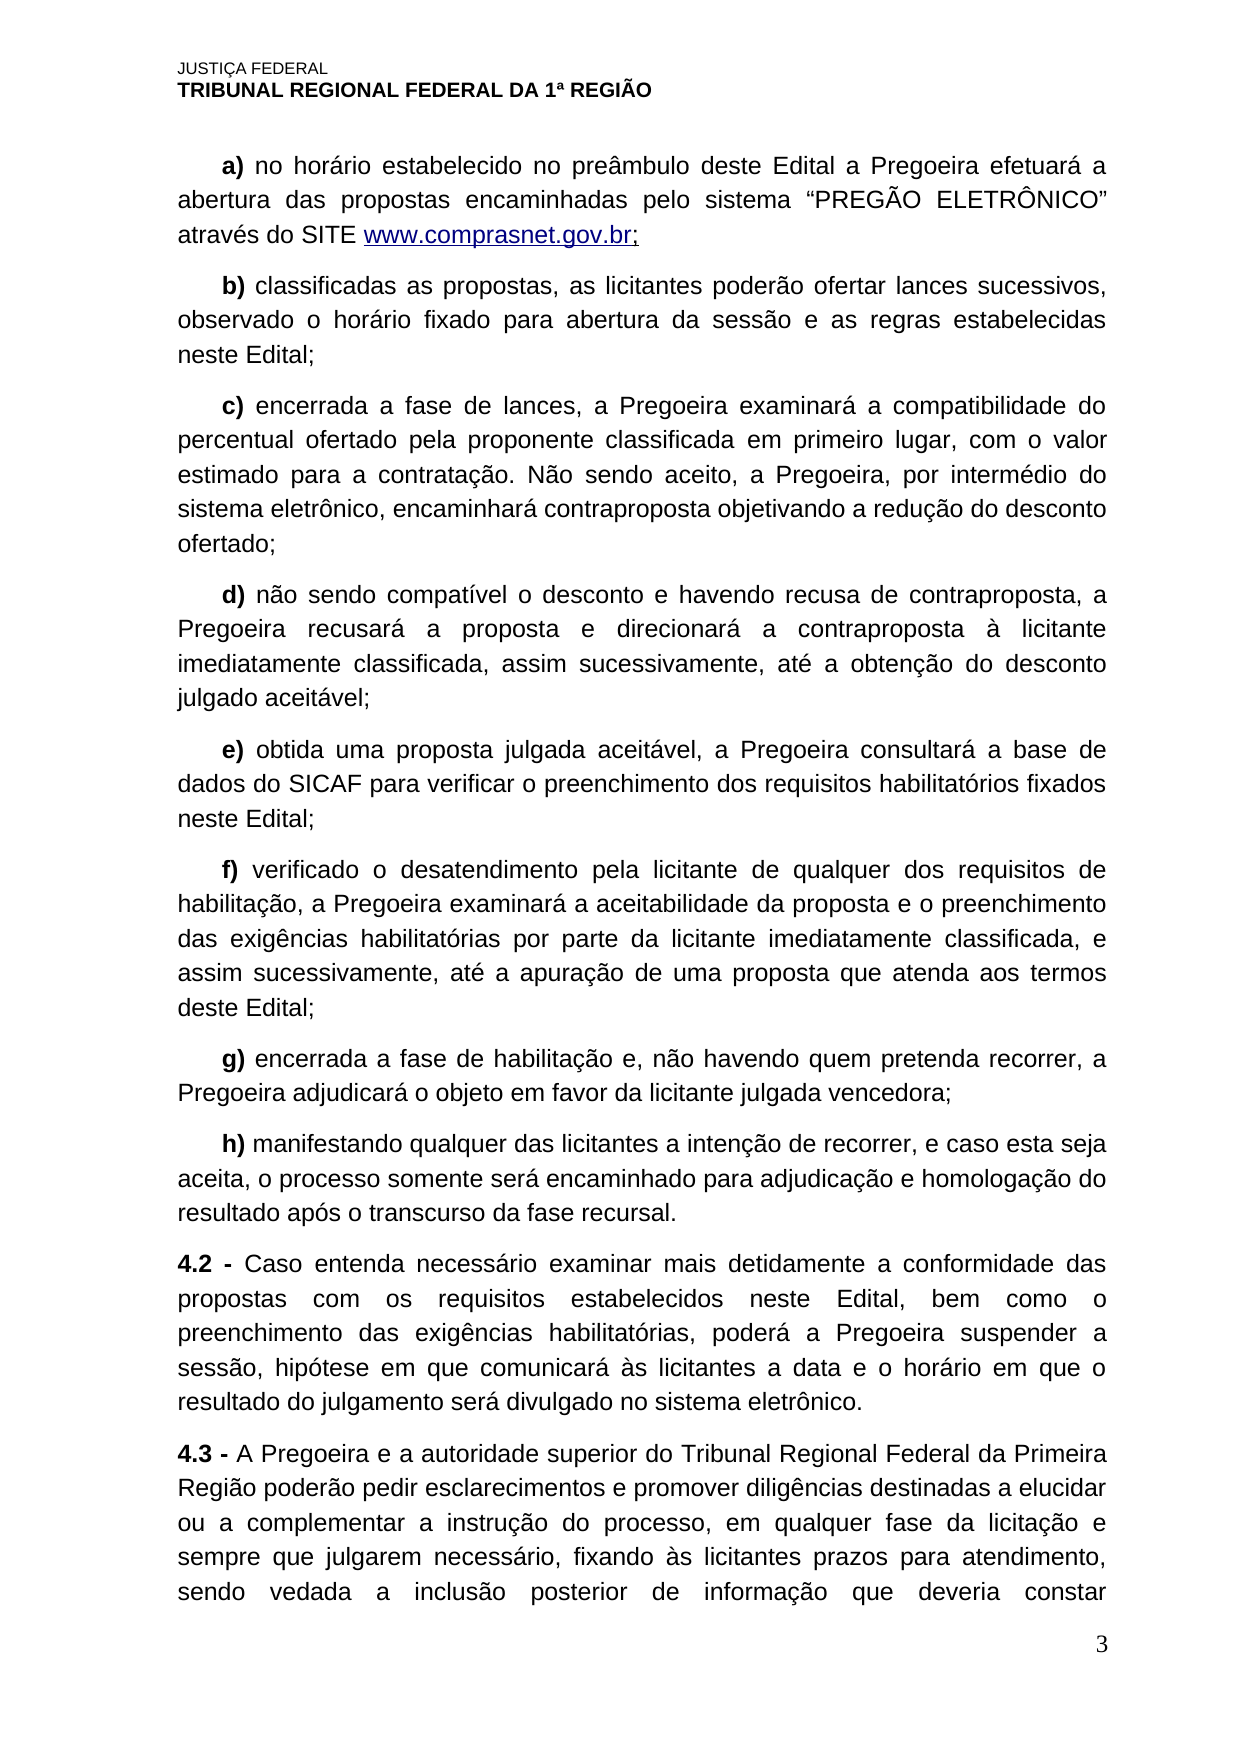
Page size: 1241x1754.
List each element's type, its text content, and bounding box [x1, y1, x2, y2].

text a) no horário estabelecido no preâmbulo deste Edital a Pregoeira efetuará a abertura das propostas encaminhadas pelo sistema “PREGÃO ELETRÔNICO” através do site www.comprasnet.gov.br; [177, 151, 1108, 248]
text e) obtida uma proposta julgada aceitável, a Pregoeira consultará a base de dados do SICAF para verificar o preenchimento dos requisitos habilitatórios fixados neste Edital; [177, 734, 1108, 832]
text f) verificado o desatendimento pela licitante de qualquer dos requisitos de habilitação, a Pregoeira examinará a aceitabilidade da proposta e o preenchimento das exigências habilitatórias por parte da licitante imediatamente classificada, e assim sucessivamente, até a apuração de uma proposta que atenda aos termos deste Edital; [177, 855, 1108, 1021]
text h) manifestando qualquer das licitantes a intenção de recorrer, e caso esta seja aceita, o processo somente será encaminhado para adjudicação e homologação do resultado após o transcurso da fase recursal. [177, 1129, 1108, 1227]
text 4.2 - Caso entenda necessário examinar mais detidamente a conformidade das propostas com os requisitos estabelecidos neste Edital, bem como o preenchimento das exigências habilitatórias, poderá a Pregoeira suspender a sessão, hipótese em que comunicará às licitantes a data e o horário em que o resultado do julgamento será divulgado no sistema eletrônico. [177, 1249, 1108, 1416]
text d) não sendo compatível o desconto e havendo recusa de contraproposta, a Pregoeira recusará a proposta e direcionará a contraproposta à licitante imediatamente classificada, assim sucessivamente, até a obtenção do desconto julgado aceitável; [177, 580, 1108, 712]
text 4.3 - A Pregoeira e a autoridade superior do Tribunal Regional Federal da Primeira Região poderão pedir esclarecimentos e promover diligências destinadas a elucidar ou a complementar a instrução do processo, em qualquer fase da licitação e sempre que julgarem necessário, fixando às licitantes prazos para atendimento, sendo vedada a inclusão posterior de informação que deveria constar [177, 1438, 1108, 1605]
text c) encerrada a fase de lances, a Pregoeira examinará a compatibilidade do percentual ofertado pela proponente classificada em primeiro lugar, com o valor estimado para a contratação. Não sendo aceito, a Pregoeira, por intermédio do sistema eletrônico, encaminhará contraproposta objetivando a redução do desconto ofertado; [177, 391, 1108, 558]
text g) encerrada a fase de habilitação e, não havendo quem pretenda recorrer, a Pregoeira adjudicará o objeto em favor da licitante julgada vencedora; [177, 1044, 1108, 1107]
text b) classificadas as propostas, as licitantes poderão ofertar lances sucessivos, observado o horário fixado para abertura da sessão e as regras estabelecidas neste Edital; [177, 271, 1108, 368]
